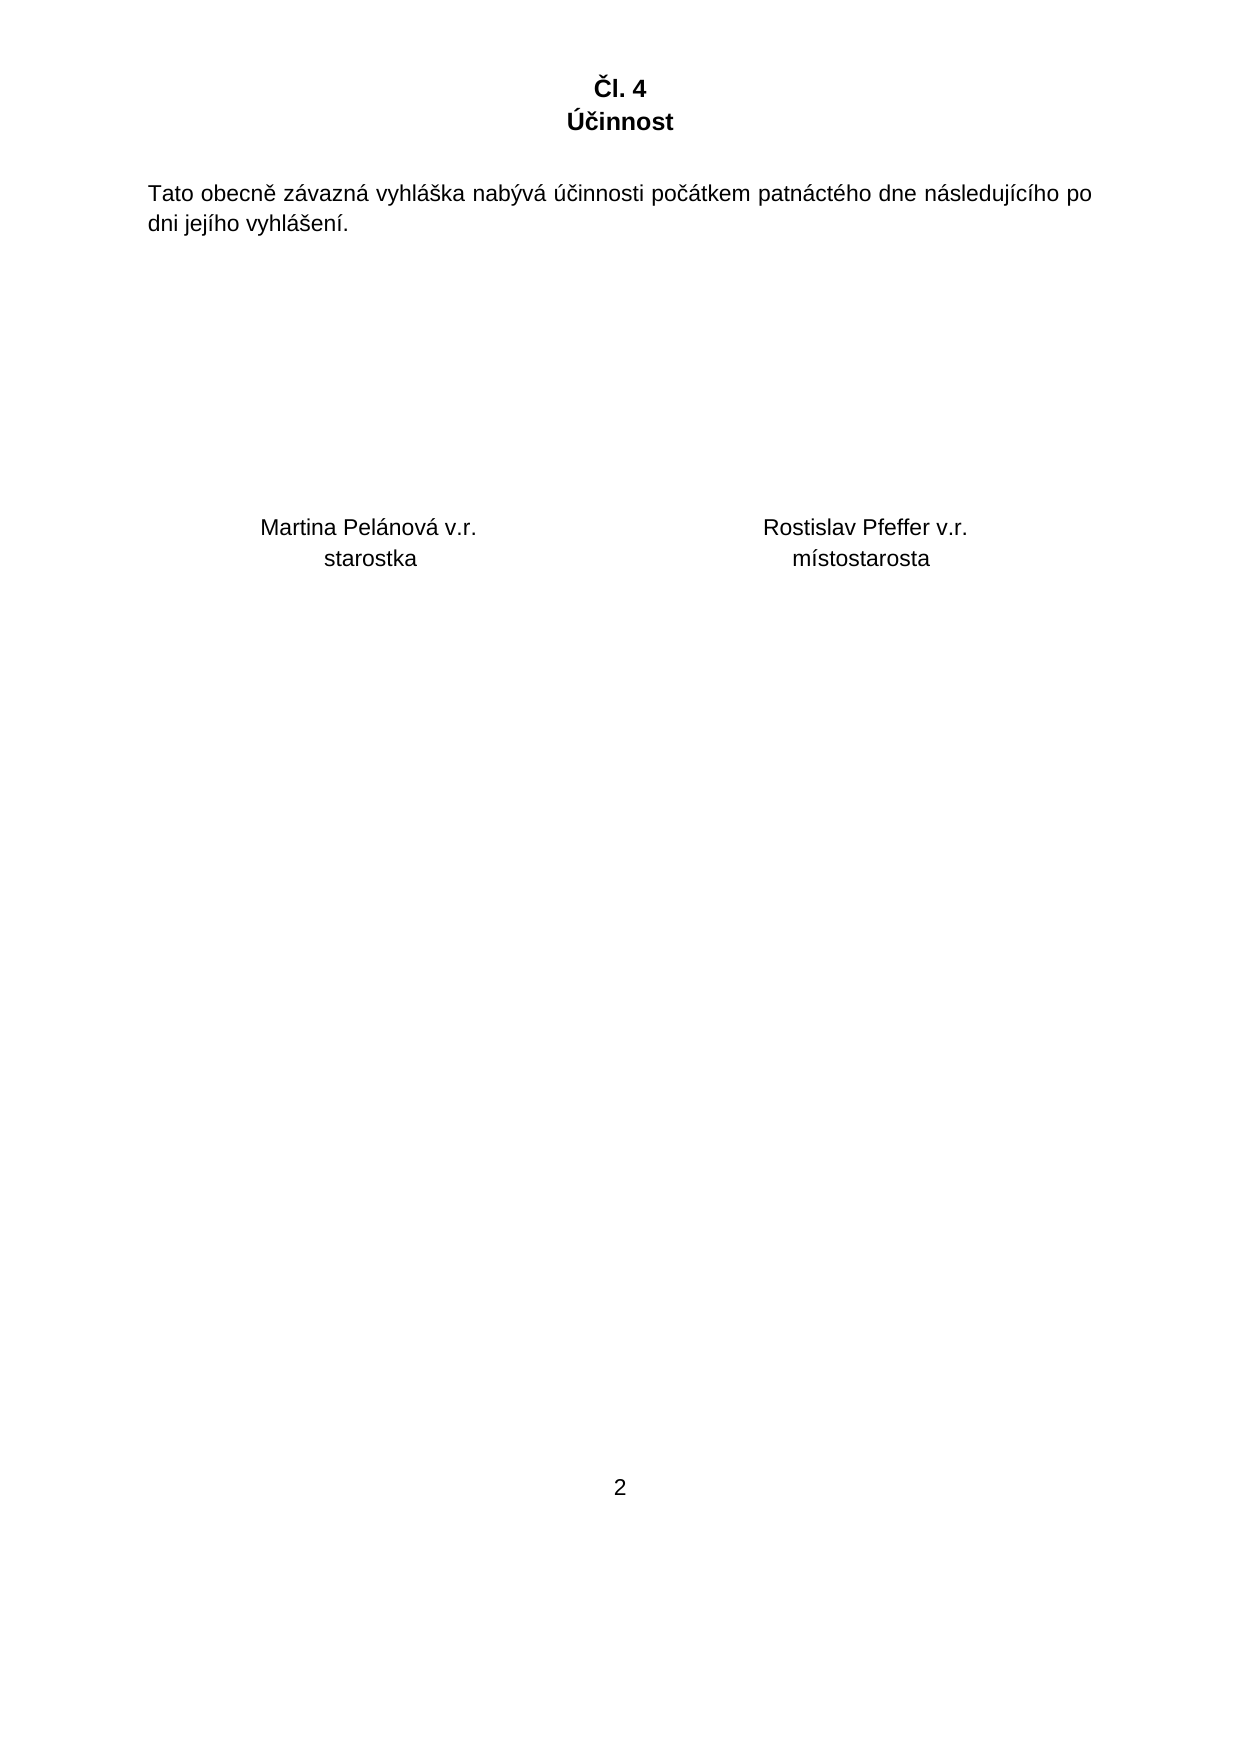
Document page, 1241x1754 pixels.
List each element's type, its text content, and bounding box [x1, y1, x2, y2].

text Čl. 4 [148, 74, 1092, 103]
text Martina Pelánová v.r. Rostislav Pfeffer v.r. [148, 514, 1092, 541]
text starostka místostarosta [148, 544, 1092, 571]
text Účinnost [148, 107, 1092, 136]
text Tato obecně závazná vyhláška nabývá účinnosti počátkem patnáctého dne následujícího po dni jejího vyhlášení. [148, 180, 1092, 236]
